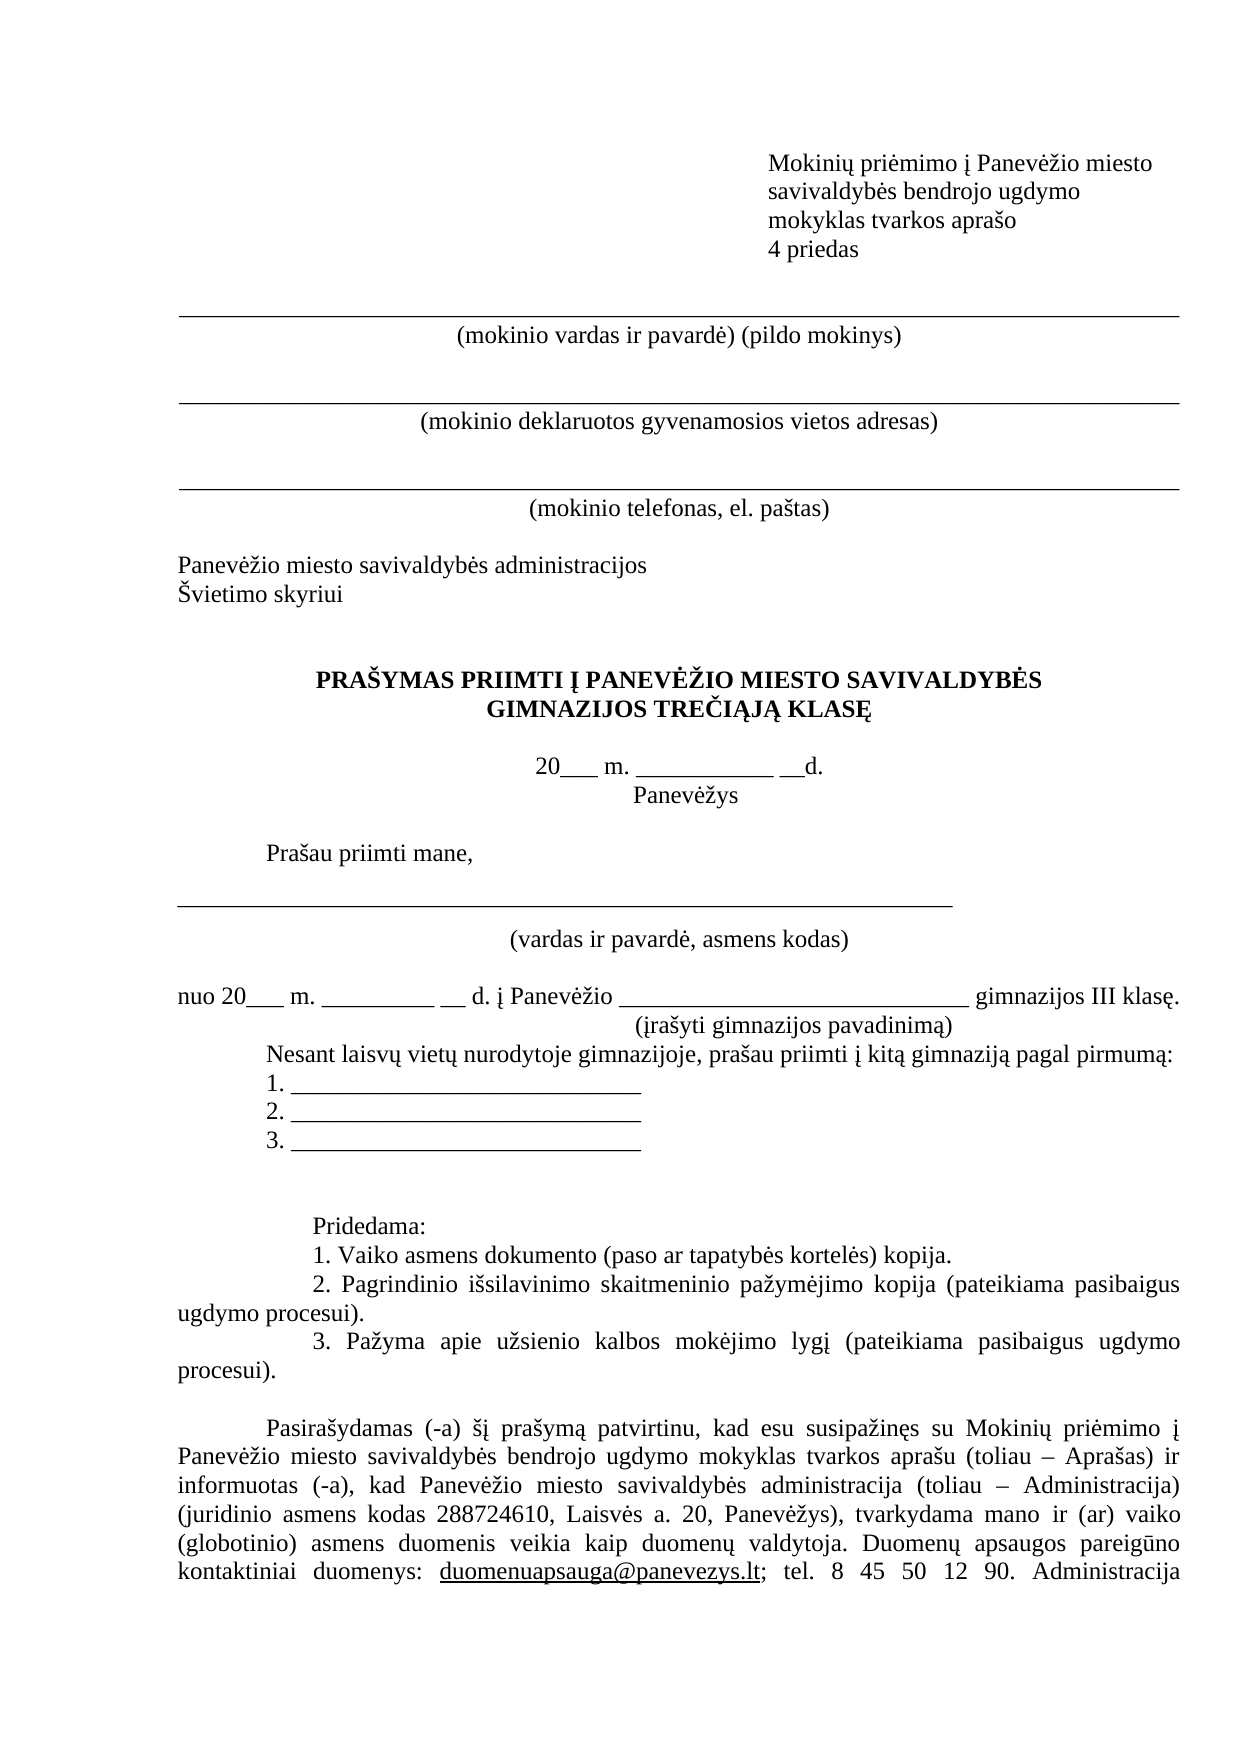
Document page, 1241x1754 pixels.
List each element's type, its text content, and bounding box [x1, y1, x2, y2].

text 2. ____________________________ [177, 1096, 1181, 1125]
text (įrašyti gimnazijos pavadinimą) [177, 1010, 1181, 1039]
text 2. Pagrindinio išsilavinimo skaitmeninio pažymėjimo kopija (pateikiama pasibaigus ugdymo procesui). [177, 1269, 1181, 1326]
text (mokinio vardas ir pavardė) (pildo mokinys) [177, 320, 1181, 349]
text ________________________________________________________________________________ [177, 464, 1181, 493]
text Mokinių priėmimo į Panevėžio miesto [633, 148, 1181, 176]
text Panevėžio miesto savivaldybės administracijos [177, 550, 1181, 579]
text (mokinio deklaruotos gyvenamosios vietos adresas) [177, 406, 1181, 435]
text PRAŠYMAS PRIIMTI Į PANEVĖŽIO MIESTO SAVIVALDYBĖS [177, 665, 1181, 694]
text Švietimo skyriui [177, 579, 1181, 608]
text Pasirašydamas (-a) šį prašymą patvirtinu, kad esu susipažinęs su Mokinių priėmimo į Panevėžio miesto savivaldybės bendrojo ugdymo mokyklas tvarkos aprašu (toliau – Aprašas) ir informuotas (-a), kad Panevėžio miesto savivaldybės administracija (toliau – Administracija) (juridinio asmens kodas 288724610, Laisvės a. 20, Panevėžys), tvarkydama mano ir (ar) vaiko (globotinio) asmens duomenis veikia kaip duomenų valdytoja. Duomenų apsaugos pareigūno kontaktiniai duomenys: duomenuapsauga@panevezys.lt; tel. 8 45 50 12 90. Administracija [177, 1413, 1181, 1585]
text 20___ m. ___________ __d. [177, 751, 1181, 780]
text nuo 20___ m. _________ __ d. į Panevėžio ____________________________ gimnazijos III klasę. [177, 981, 1181, 1010]
text Panevėžys [177, 780, 1181, 809]
text (mokinio telefonas, el. paštas) [177, 493, 1181, 521]
text Prašau priimti mane, ______________________________________________________________ [177, 838, 1181, 909]
text (vardas ir pavardė, asmens kodas) [177, 924, 1181, 953]
text mokyklas tvarkos aprašo [177, 205, 1181, 234]
text ________________________________________________________________________________ [177, 291, 1181, 320]
text 3. ____________________________ [177, 1125, 1181, 1154]
text savivaldybės bendrojo ugdymo [177, 176, 1181, 205]
text 3. Pažyma apie užsienio kalbos mokėjimo lygį (pateikiama pasibaigus ugdymo procesui). [177, 1326, 1181, 1384]
text 4 priedas [177, 234, 1181, 263]
text Pridedama: [177, 1211, 1181, 1240]
text GIMNAZIJOS TREČIĄJĄ KLASĘ [177, 694, 1181, 723]
text 1. ____________________________ [177, 1068, 1181, 1096]
text Nesant laisvų vietų nurodytoje gimnazijoje, prašau priimti į kitą gimnaziją pagal pirmumą: [177, 1039, 1181, 1068]
text ________________________________________________________________________________ [177, 378, 1181, 406]
text 1. Vaiko asmens dokumento (paso ar tapatybės kortelės) kopija. [177, 1240, 1181, 1269]
